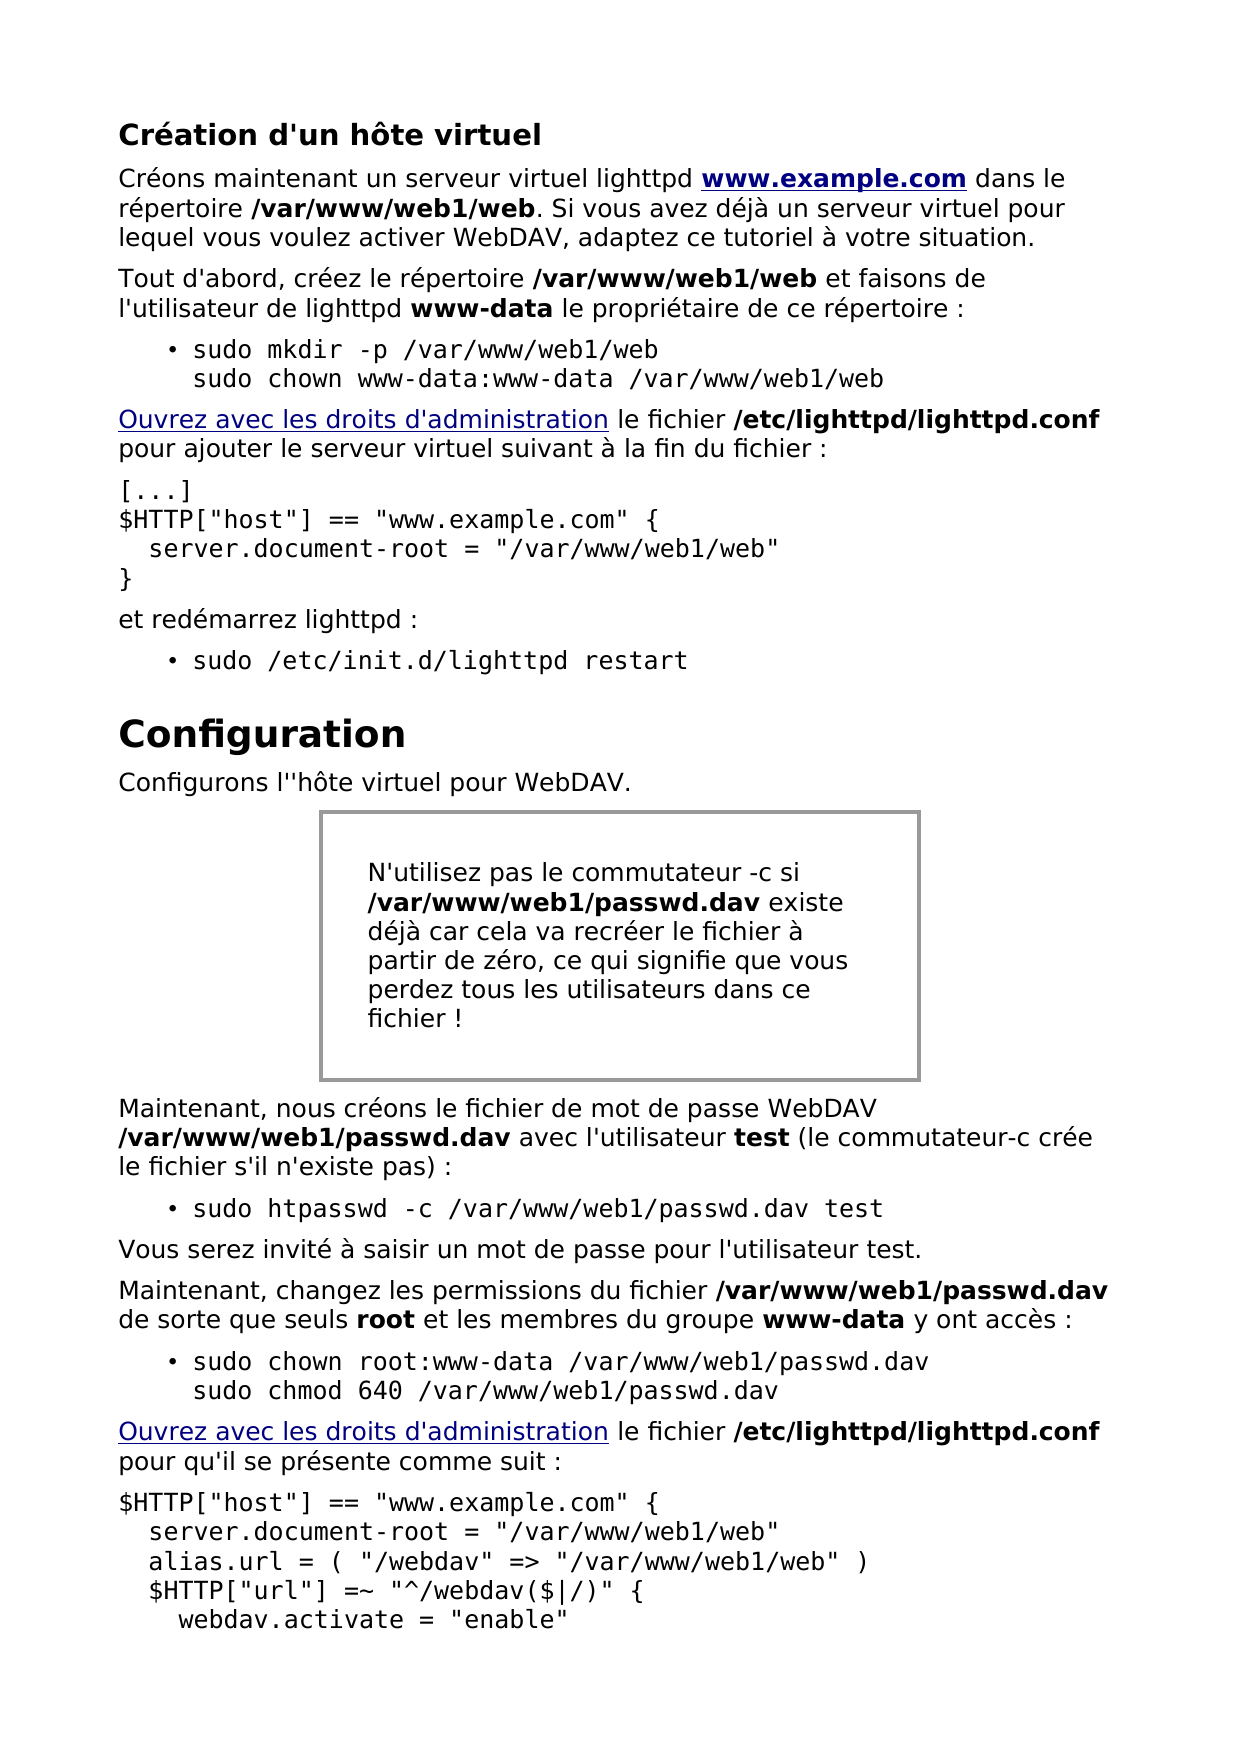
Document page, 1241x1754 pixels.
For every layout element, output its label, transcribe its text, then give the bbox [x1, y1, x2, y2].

subtitle Configuration [118, 712, 1122, 756]
text Tout d'abord, créez le répertoire /var/www/web1/web et faisons de l'utilisateur de lighttpd www-data le propriétaire de ce répertoire : [118, 264, 1122, 323]
list sudo htpasswd -c /var/www/web1/passwd.dav test [177, 1194, 1122, 1223]
text Maintenant, nous créons le fichier de mot de passe WebDAV /var/www/web1/passwd.dav avec l'utilisateur test (le commutateur-c crée le fichier s'il n'existe pas) : [118, 810, 1122, 1181]
text Ouvrez avec les droits d'administration le fichier /etc/lighttpd/lighttpd.conf pour ajouter le serveur virtuel suivant à la fin du fichier : [118, 406, 1122, 464]
text $HTTP["host"] == "www.example.com" { server.document-root = "/var/www/web1/web" alias.url = ( "/webdav" => "/var/www/web1/web" ) $HTTP["url"] =~ "^/webdav($|/)" { webdav.activate = "enable" [118, 1488, 1122, 1634]
subtitle Création d'un hôte virtuel [118, 118, 1122, 152]
text Maintenant, changez les permissions du fichier /var/www/web1/passwd.dav de sorte que seuls root et les membres du groupe www-data y ont accès : [118, 1277, 1122, 1335]
text Ouvrez avec les droits d'administration le fichier /etc/lighttpd/lighttpd.conf pour qu'il se présente comme suit : [118, 1417, 1122, 1476]
list sudo /etc/init.d/lighttpd restart [177, 646, 1122, 676]
text Configurons l''hôte virtuel pour WebDAV. [118, 768, 1122, 798]
text [...] $HTTP["host"] == "www.example.com" { server.document-root = "/var/www/web1/web" } [118, 476, 1122, 593]
list sudo mkdir -p /var/www/web1/web sudo chown www-data:www-data /var/www/web1/web [177, 335, 1122, 394]
table_header N'utilisez pas le commutateur -c si /var/www/web1/passwd.dav existe déjà car cela va recréer le fichier à partir de zéro, ce qui signifie que vous perdez tous les utilisateurs dans ce fichier ! [332, 823, 908, 1069]
text et redémarrez lighttpd : [118, 605, 1122, 634]
text Créons maintenant un serveur virtuel lighttpd www.example.com dans le répertoire /var/www/web1/web. Si vous avez déjà un serveur virtuel pour lequel vous voulez activer WebDAV, adaptez ce tutoriel à votre situation. [118, 164, 1122, 252]
list sudo chown root:www-data /var/www/web1/passwd.dav sudo chmod 640 /var/www/web1/passwd.dav [177, 1347, 1122, 1406]
text Vous serez invité à saisir un mot de passe pour l'utilisateur test. [118, 1235, 1122, 1264]
